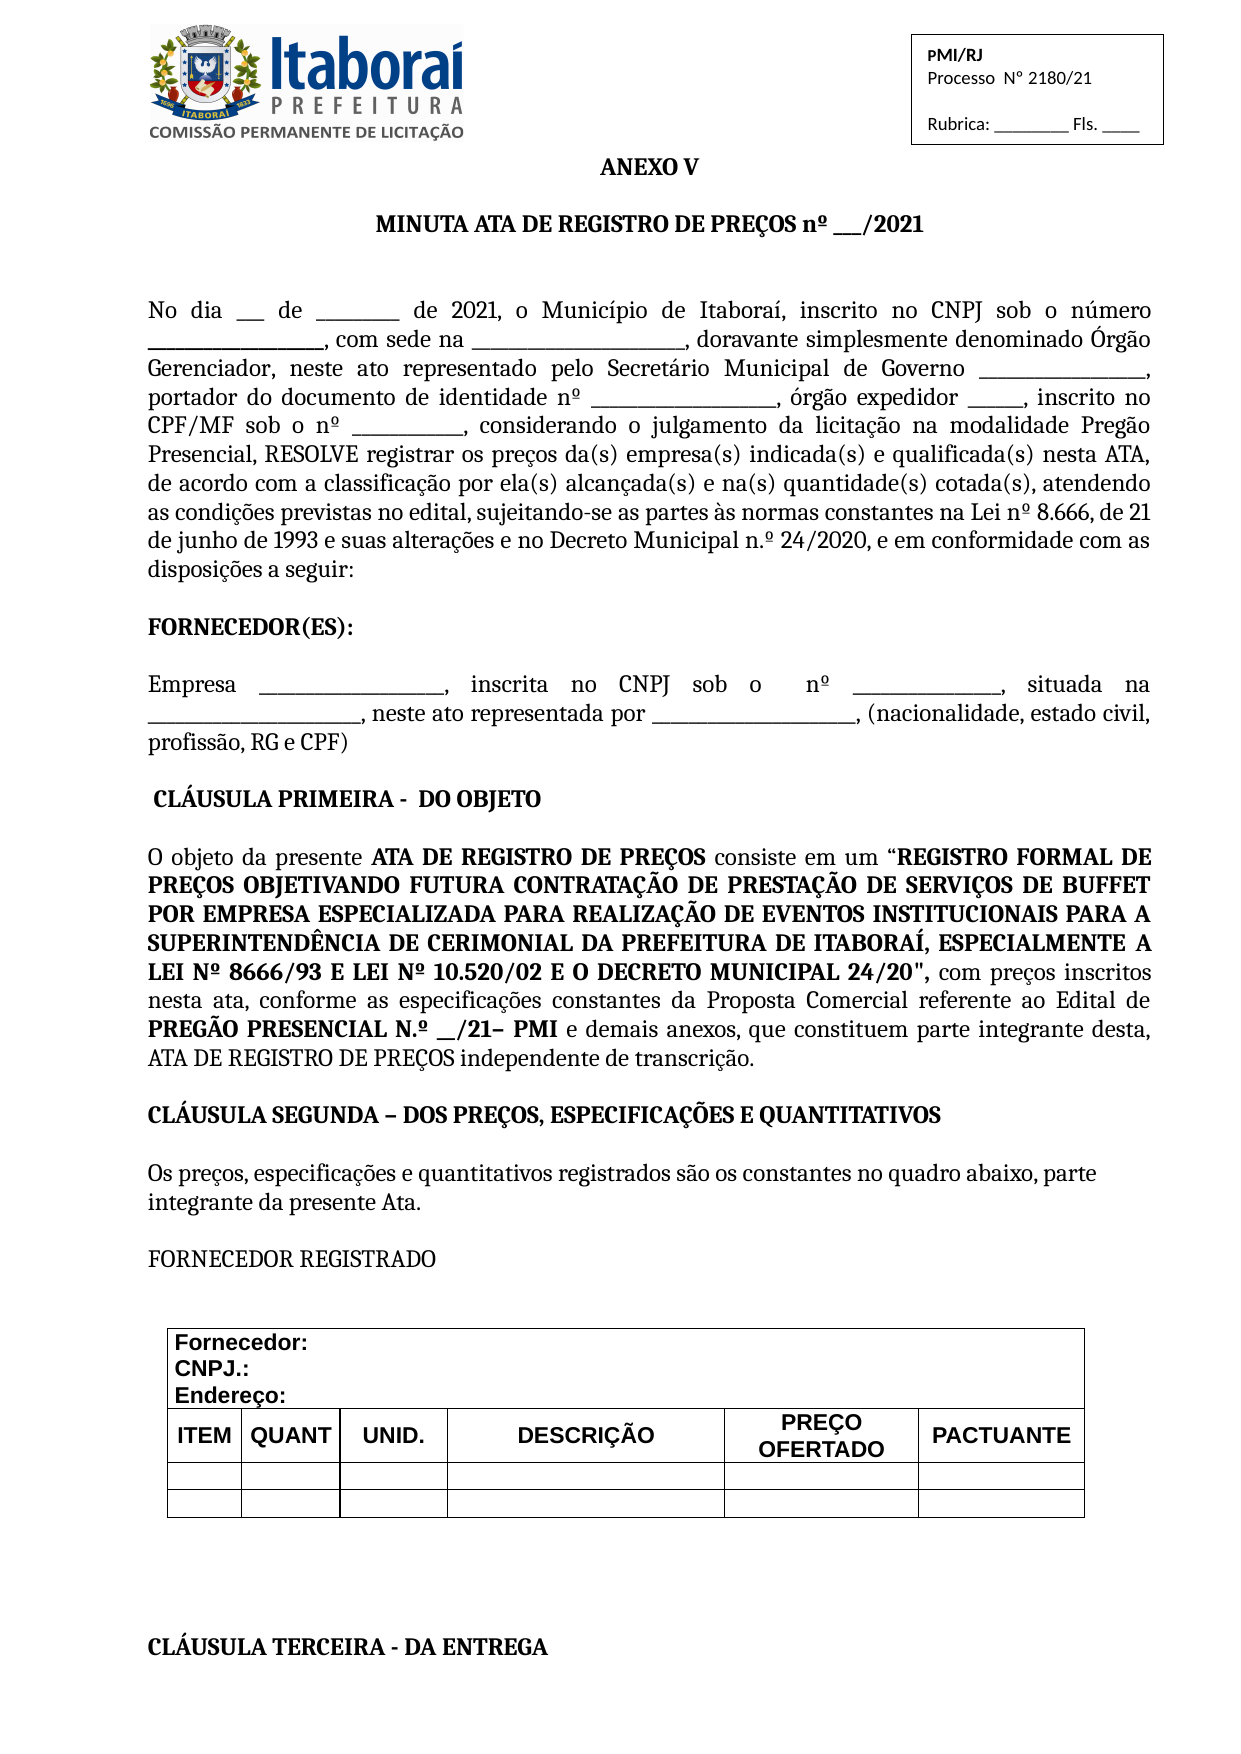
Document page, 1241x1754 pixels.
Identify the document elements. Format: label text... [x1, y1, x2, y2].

text No dia ___ de _________ de 2021, o Município de Itaboraí, inscrito no CNPJ sob o número ___________________, com sede na _______________________, doravante simplesmente denominado Órgão Gerenciador, neste ato representado pelo Secretário Municipal de Governo __________________, portador do documento de identidade nº ____________________, órgão expedidor ______, inscrito no CPF/MF sob o nº ____________, considerando o julgamento da licitação na modalidade Pregão Presencial, RESOLVE registrar os preços da(s) empresa(s) indicada(s) e qualificada(s) nesta ATA, de acordo com a classificação por ela(s) alcançada(s) e na(s) quantidade(s) cotada(s), atendendo as condições previstas no edital, sujeitando-se as partes às normas constantes na Lei nº 8.666, de 21 de junho de 1993 e suas alterações e no Decreto Municipal n.º 24/2020, e em conformidade com as disposições a seguir: [148, 296, 1152, 584]
table_cell UNID. [341, 1409, 447, 1462]
text CLÁUSULA TERCEIRA - DA ENTREGA [148, 1633, 1152, 1662]
table_cell [242, 1490, 339, 1517]
table_header Fornecedor: CNPJ.: Endereço: [168, 1329, 1084, 1408]
table_cell [168, 1463, 241, 1489]
table_cell [919, 1490, 1084, 1517]
text Os preços, especificações e quantitativos registrados são os constantes no quadro abaixo, parte integrante da presente Ata. [148, 1159, 1152, 1216]
table_cell QUANT [242, 1409, 339, 1462]
table_cell [448, 1490, 724, 1517]
text MINUTA ATA DE REGISTRO DE PREÇOS nº ___/2021 [148, 210, 1152, 239]
table_cell [341, 1463, 447, 1489]
text CLÁUSULA PRIMEIRA - DO OBJETO [148, 785, 1152, 814]
text O objeto da presente ATA DE REGISTRO DE PREÇOS consiste em um “REGISTRO FORMAL DE PREÇOS OBJETIVANDO FUTURA CONTRATAÇÃO DE PRESTAÇÃO DE SERVIÇOS DE BUFFET POR EMPRESA ESPECIALIZADA PARA REALIZAÇÃO DE EVENTOS INSTITUCIONAIS PARA A SUPERINTENDÊNCIA DE CERIMONIAL DA PREFEITURA DE ITABORAÍ, ESPECIALMENTE A LEI Nº 8666/93 E LEI Nº 10.520/02 E O DECRETO MUNICIPAL 24/20", com preços inscritos nesta ata, conforme as especificações constantes da Proposta Comercial referente ao Edital de PREGÃO PRESENCIAL N.º __/21– PMI e demais anexos, que constituem parte integrante desta, ATA DE REGISTRO DE PREÇOS independente de transcrição. [148, 842, 1152, 1072]
text CLÁUSULA SEGUNDA – DOS PREÇOS, ESPECIFICAÇÕES E QUANTITATIVOS [148, 1101, 1152, 1130]
picture [149, 24, 464, 142]
table_cell PACTUANTE [919, 1409, 1084, 1462]
table_cell [168, 1490, 241, 1517]
text ANEXO V [148, 152, 1152, 181]
table_cell [725, 1463, 918, 1489]
table_cell [242, 1463, 339, 1489]
table_cell [341, 1490, 447, 1517]
table_cell [448, 1463, 724, 1489]
text FORNECEDOR(ES): [148, 612, 1152, 641]
table_cell [919, 1463, 1084, 1489]
text Empresa ____________________, inscrita no CNPJ sob o nº ________________, situada na _______________________, neste ato representada por ______________________, (nacionalidade, estado civil, profissão, RG e CPF) [148, 670, 1152, 756]
table_cell PREÇO OFERTADO [725, 1409, 918, 1462]
table_cell DESCRIÇÃO [448, 1409, 724, 1462]
text FORNECEDOR REGISTRADO [148, 1245, 1152, 1274]
table_cell [725, 1490, 918, 1517]
table_cell ITEM [168, 1409, 241, 1462]
